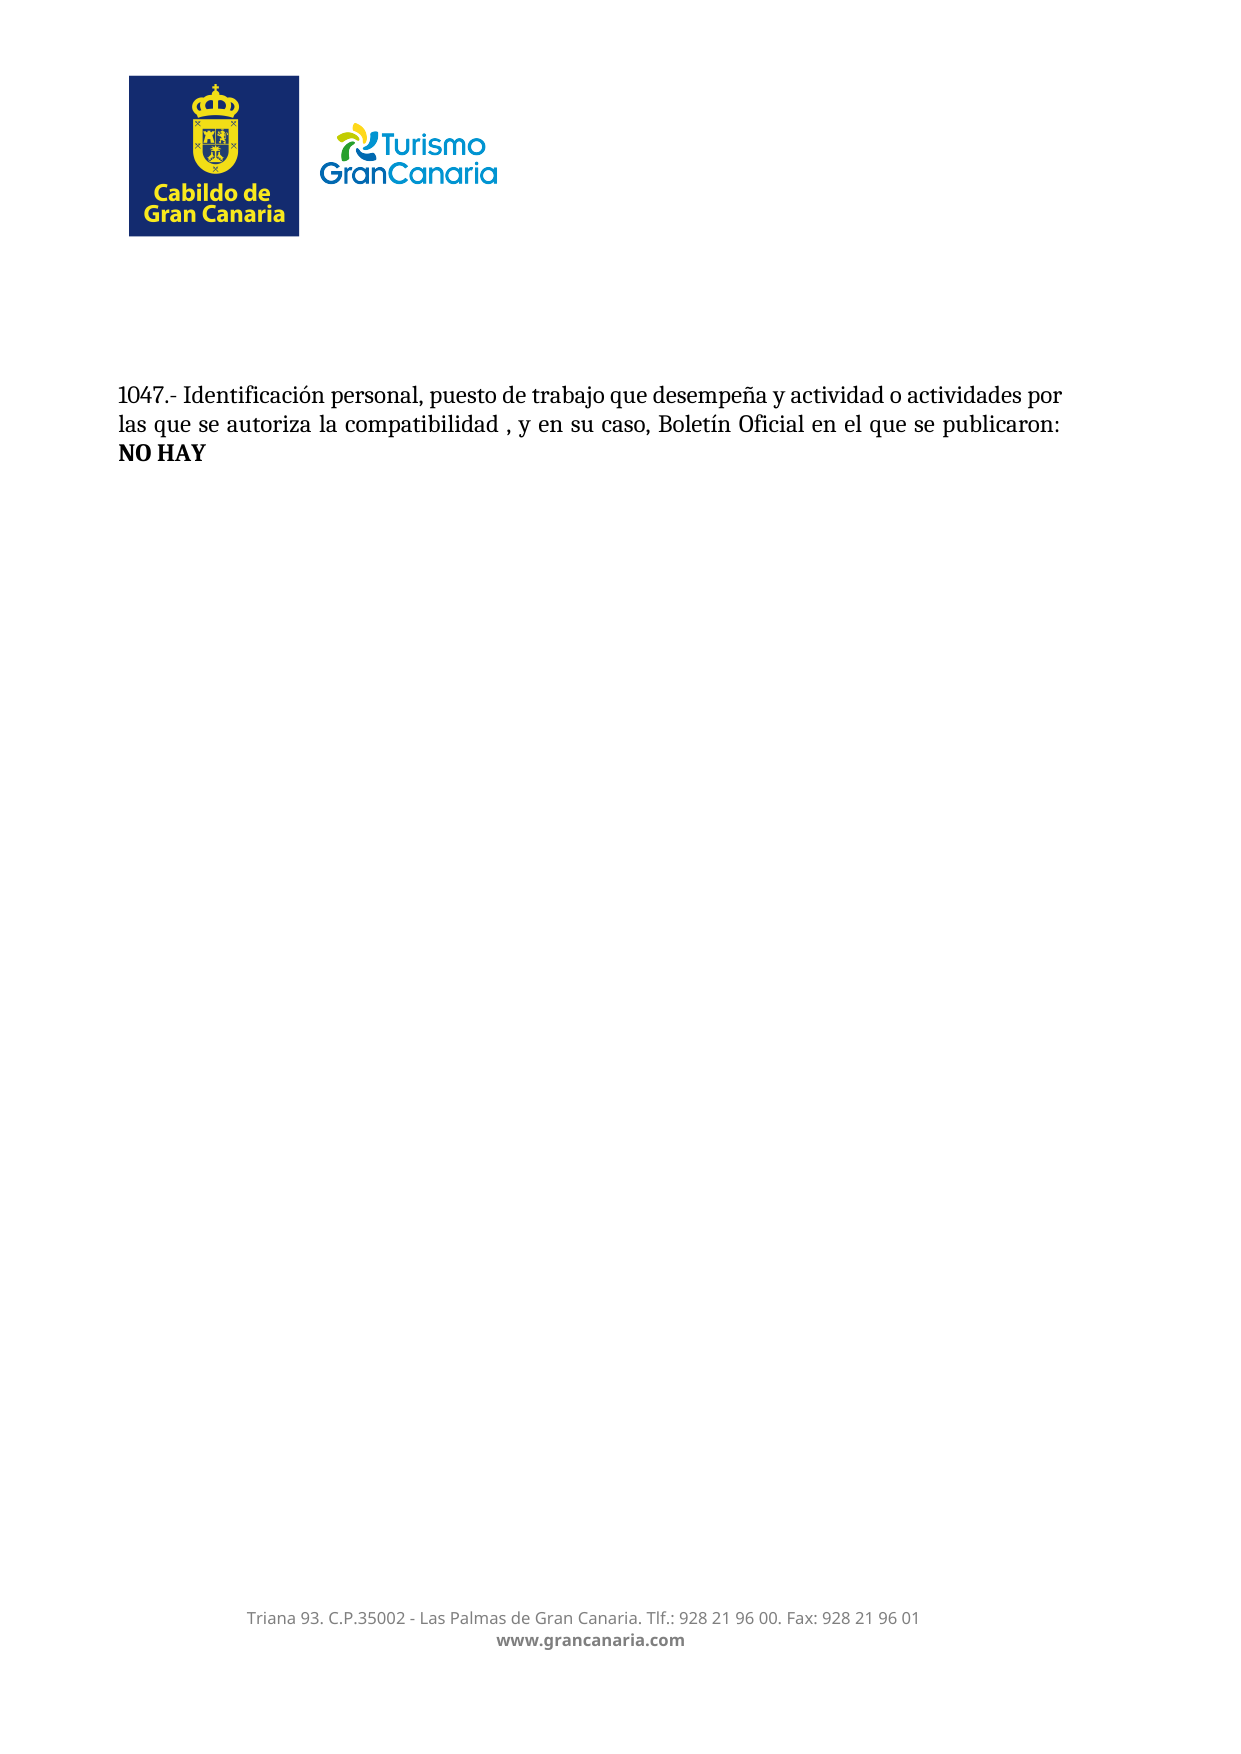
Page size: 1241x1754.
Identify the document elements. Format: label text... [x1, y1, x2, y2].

text 1047.- Identificación personal, puesto de trabajo que desempeña y actividad o actividades por las que se autoriza la compatibilidad , y en su caso, Boletín Oficial en el que se publicaron: NO HAY [118, 381, 1063, 468]
